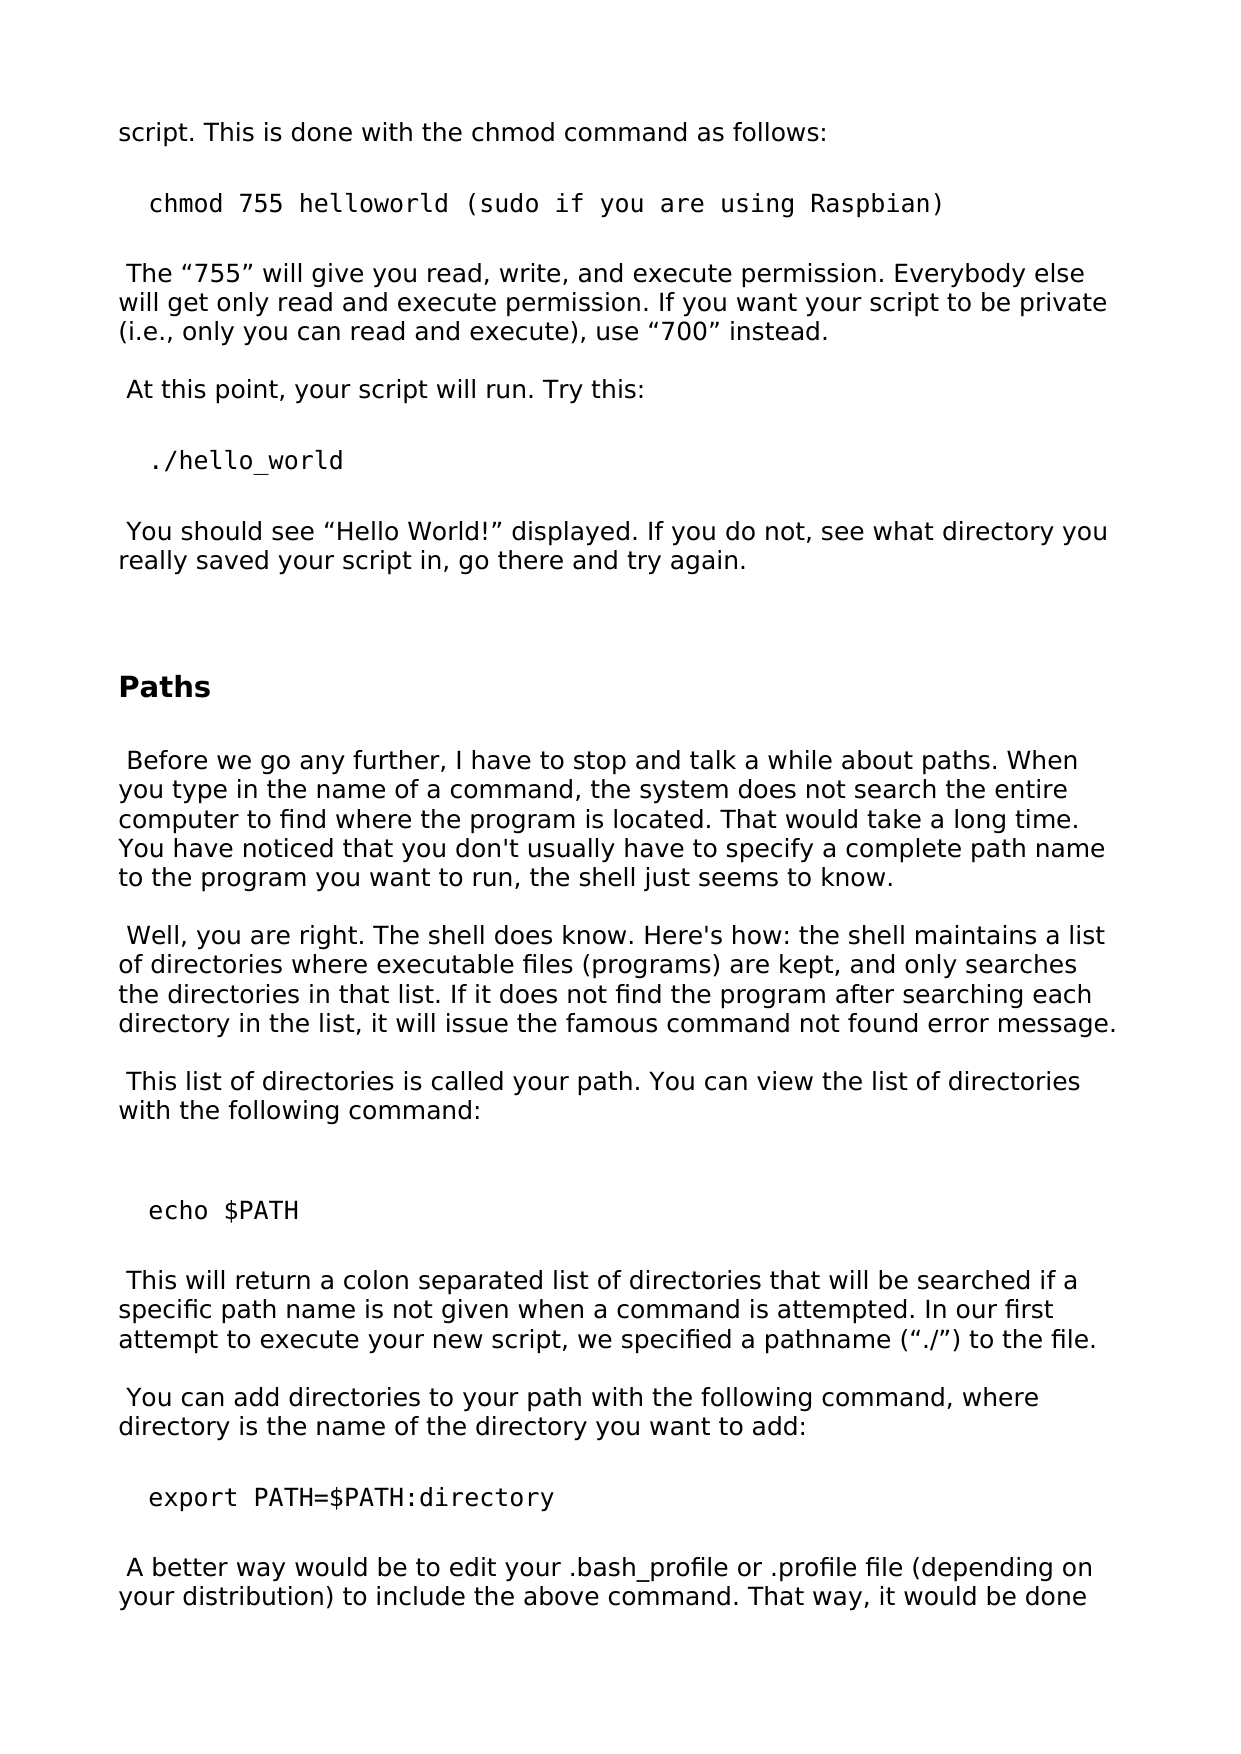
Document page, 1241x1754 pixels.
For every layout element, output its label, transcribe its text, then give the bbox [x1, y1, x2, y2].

text ./hello_world [118, 447, 1122, 476]
text A better way would be to edit your .bash_profile or .profile file (depending on your distribution) to include the above command. That way, it would be done [118, 1524, 1122, 1612]
text Before we go any further, I have to stop and talk a while about paths. When you type in the name of a command, the system does not search the entire computer to find where the program is located. That would take a long time. You have noticed that you don't usually have to specify a complete path name to the program you want to run, the shell just seems to know. Well, you are right. The shell does know. Here's how: the shell maintains a list of directories where executable files (programs) are kept, and only searches the directories in that list. If it does not find the program after searching each directory in the list, it will issue the famous command not found error message. This list of directories is called your path. You can view the list of directories with the following command: [118, 717, 1122, 1184]
text This will return a colon separated list of directories that will be searched if a specific path name is not given when a command is attempted. In our first attempt to execute your new script, we specified a pathname (“./”) to the file. You can add directories to your path with the following command, where directory is the name of the directory you want to add: [118, 1237, 1122, 1471]
subtitle Paths [118, 671, 1122, 705]
text script. This is done with the chmod command as follows: [118, 118, 1122, 176]
text The “755” will give you read, write, and execute permission. Everybody else will get only read and execute permission. If you want your script to be private (i.e., only you can read and execute), use “700” instead. At this point, your script will run. Try this: [118, 230, 1122, 434]
text export PATH=$PATH:directory [118, 1483, 1122, 1512]
text chmod 755 helloworld (sudo if you are using Raspbian) [118, 189, 1122, 218]
text You should see “Hello World!” displayed. If you do not, see what directory you really saved your script in, go there and try again. [118, 487, 1122, 633]
text echo $PATH [118, 1196, 1122, 1226]
